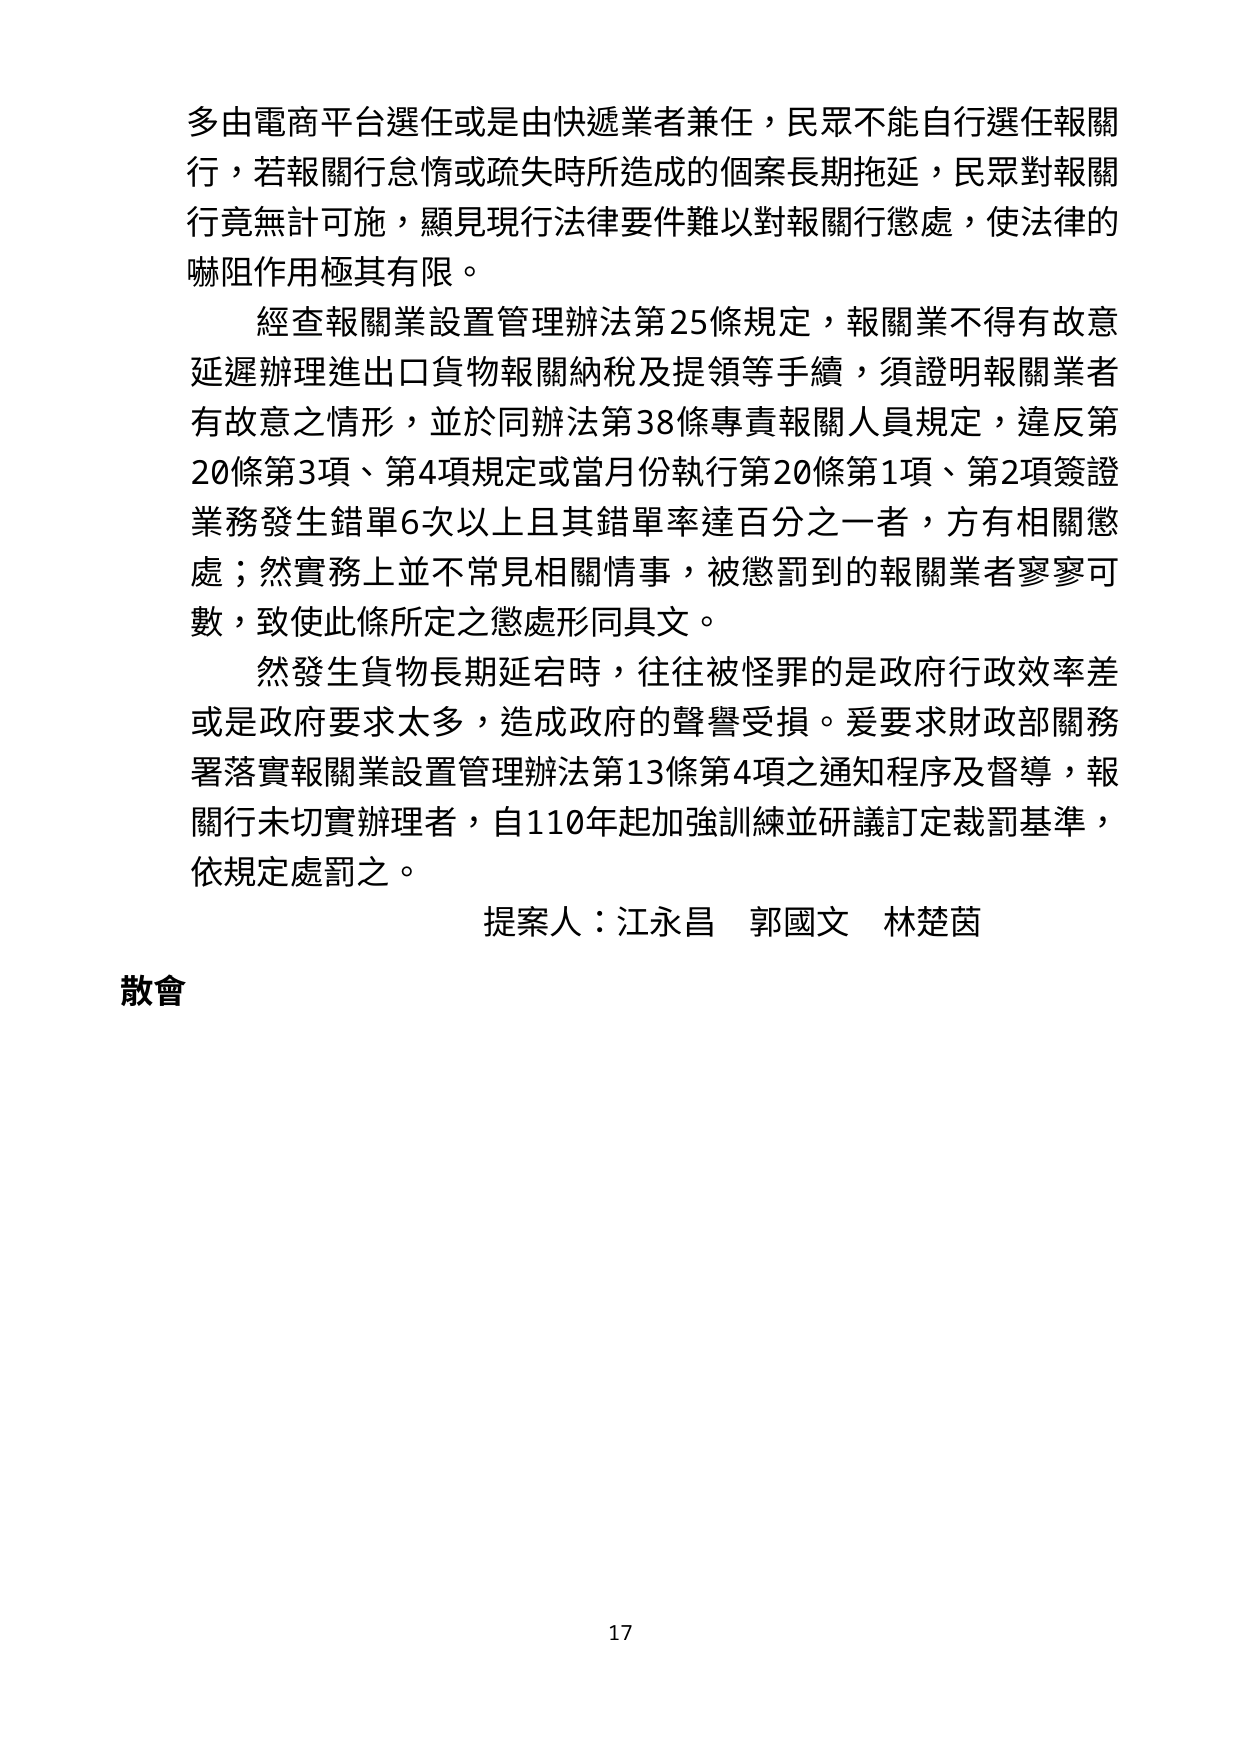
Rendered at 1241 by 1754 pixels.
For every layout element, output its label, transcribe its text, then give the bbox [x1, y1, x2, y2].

text 提案人：江永昌 郭國文 林楚茵 [483, 894, 1120, 944]
text 然發生貨物長期延宕時，往往被怪罪的是政府行政效率差或是政府要求太多，造成政府的聲譽受損。爰要求財政部關務署落實報關業設置管理辦法第13條第4項之通知程序及督導，報關行未切實辦理者，自110年起加強訓練並研議訂定裁罰基準，依規定處罰之。 [190, 644, 1120, 894]
text 散會 [120, 963, 1120, 1013]
text 多由電商平台選任或是由快遞業者兼任，民眾不能自行選任報關行，若報關行怠惰或疏失時所造成的個案長期拖延，民眾對報關行竟無計可施，顯見現行法律要件難以對報關行懲處，使法律的嚇阻作用極其有限。 [120, 94, 1120, 294]
text 經查報關業設置管理辦法第25條規定，報關業不得有故意延遲辦理進出口貨物報關納稅及提領等手續，須證明報關業者有故意之情形，並於同辦法第38條專責報關人員規定，違反第20條第3項、第4項規定或當月份執行第20條第1項、第2項簽證業務發生錯單6次以上且其錯單率達百分之一者，方有相關懲處；然實務上並不常見相關情事，被懲罰到的報關業者寥寥可數，致使此條所定之懲處形同具文。 [190, 294, 1120, 644]
